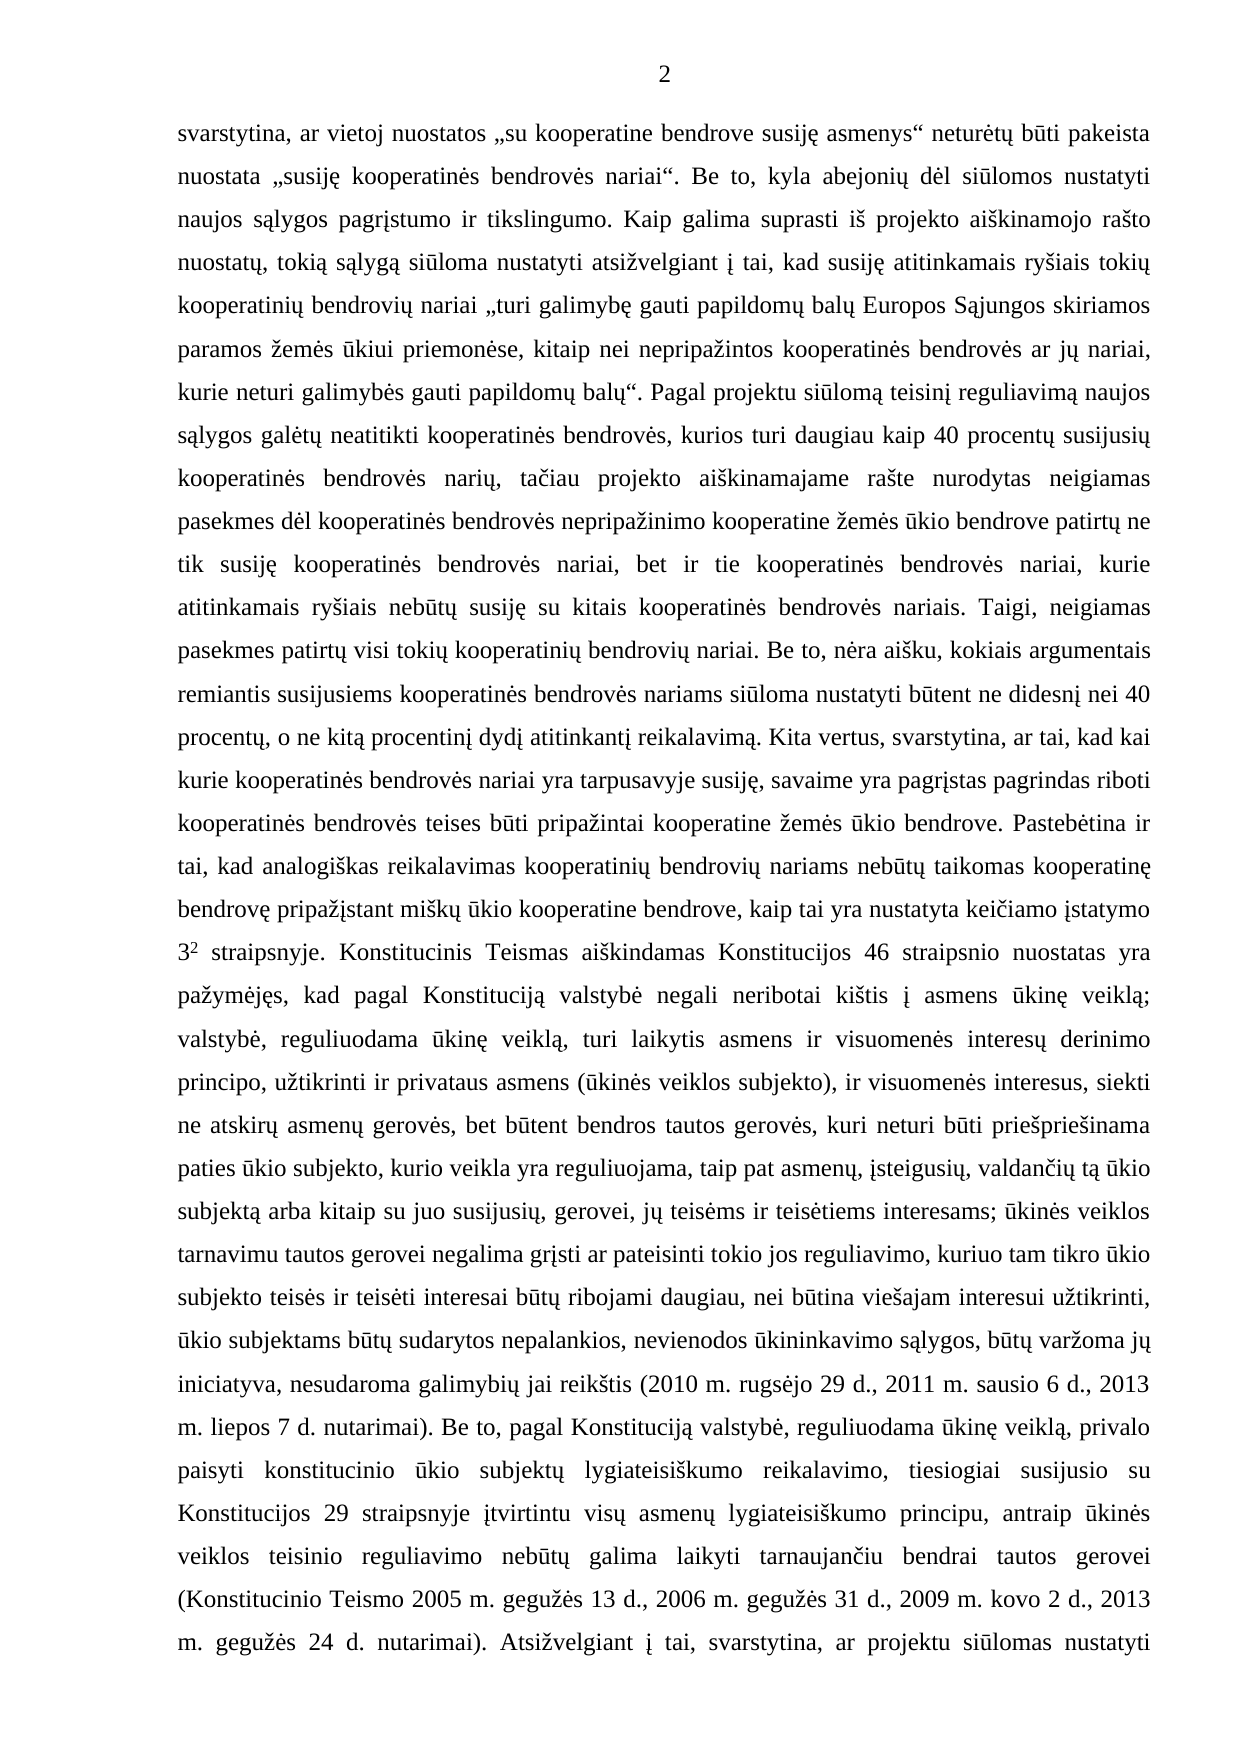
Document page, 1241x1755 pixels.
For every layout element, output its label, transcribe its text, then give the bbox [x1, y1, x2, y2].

list svarstytina, ar vietoj nuostatos „su kooperatine bendrove susiję asmenys“ neturėtų būti pakeista nuostata „susiję kooperatinės bendrovės nariai“. Be to, kyla abejonių dėl siūlomos nustatyti naujos sąlygos pagrįstumo ir tikslingumo. Kaip galima suprasti iš projekto aiškinamojo rašto nuostatų, tokią sąlygą siūloma nustatyti atsižvelgiant į tai, kad susiję atitinkamais ryšiais tokių kooperatinių bendrovių nariai „turi galimybę gauti papildomų balų Europos Sąjungos skiriamos paramos žemės ūkiui priemonėse, kitaip nei nepripažintos kooperatinės bendrovės ar jų nariai, kurie neturi galimybės gauti papildomų balų“. Pagal projektu siūlomą teisinį reguliavimą naujos sąlygos galėtų neatitikti kooperatinės bendrovės, kurios turi daugiau kaip 40 procentų susijusių kooperatinės bendrovės narių, tačiau projekto aiškinamajame rašte nurodytas neigiamas pasekmes dėl kooperatinės bendrovės nepripažinimo kooperatine žemės ūkio bendrove patirtų ne tik susiję kooperatinės bendrovės nariai, bet ir tie kooperatinės bendrovės nariai, kurie atitinkamais ryšiais nebūtų susiję su kitais kooperatinės bendrovės nariais. Taigi, neigiamas pasekmes patirtų visi tokių kooperatinių bendrovių nariai. Be to, nėra aišku, kokiais argumentais remiantis susijusiems kooperatinės bendrovės nariams siūloma nustatyti būtent ne didesnį nei 40 procentų, o ne kitą procentinį dydį atitinkantį reikalavimą. Kita vertus, svarstytina, ar tai, kad kai kurie kooperatinės bendrovės nariai yra tarpusavyje susiję, savaime yra pagrįstas pagrindas riboti kooperatinės bendrovės teises būti pripažintai kooperatine žemės ūkio bendrove. Pastebėtina ir tai, kad analogiškas reikalavimas kooperatinių bendrovių nariams nebūtų taikomas kooperatinę bendrovę pripažįstant miškų ūkio kooperatine bendrove, kaip tai yra nustatyta keičiamo įstatymo 32 straipsnyje. Konstitucinis Teismas aiškindamas Konstitucijos 46 straipsnio nuostatas yra pažymėjęs, kad pagal Konstituciją valstybė negali neribotai kištis į asmens ūkinę veiklą; valstybė, reguliuodama ūkinę veiklą, turi laikytis asmens ir visuomenės interesų derinimo principo, užtikrinti ir privataus asmens (ūkinės veiklos subjekto), ir visuomenės interesus, siekti ne atskirų asmenų gerovės, bet būtent bendros tautos gerovės, kuri neturi būti priešpriešinama paties ūkio subjekto, kurio veikla yra reguliuojama, taip pat asmenų, įsteigusių, valdančių tą ūkio subjektą arba kitaip su juo susijusių, gerovei, jų teisėms ir teisėtiems interesams; ūkinės veiklos tarnavimu tautos gerovei negalima grįsti ar pateisinti tokio jos reguliavimo, kuriuo tam tikro ūkio subjekto teisės ir teisėti interesai būtų ribojami daugiau, nei būtina viešajam interesui užtikrinti, ūkio subjektams būtų sudarytos nepalankios, nevienodos ūkininkavimo sąlygos, būtų varžoma jų iniciatyva, nesudaroma galimybių jai reikštis (2010 m. rugsėjo 29 d., 2011 m. sausio 6 d., 2013 m. liepos 7 d. nutarimai). Be to, pagal Konstituciją valstybė, reguliuodama ūkinę veiklą, privalo paisyti konstitucinio ūkio subjektų lygiateisiškumo reikalavimo, tiesiogiai susijusio su Konstitucijos 29 straipsnyje įtvirtintu visų asmenų lygiateisiškumo principu, antraip ūkinės veiklos teisinio reguliavimo nebūtų galima laikyti tarnaujančiu bendrai tautos gerovei (Konstitucinio Teismo 2005 m. gegužės 13 d., 2006 m. gegužės 31 d., 2009 m. kovo 2 d., 2013 m. gegužės 24 d. nutarimai). Atsižvelgiant į tai, svarstytina, ar projektu siūlomas nustatyti [177, 118, 1152, 1656]
